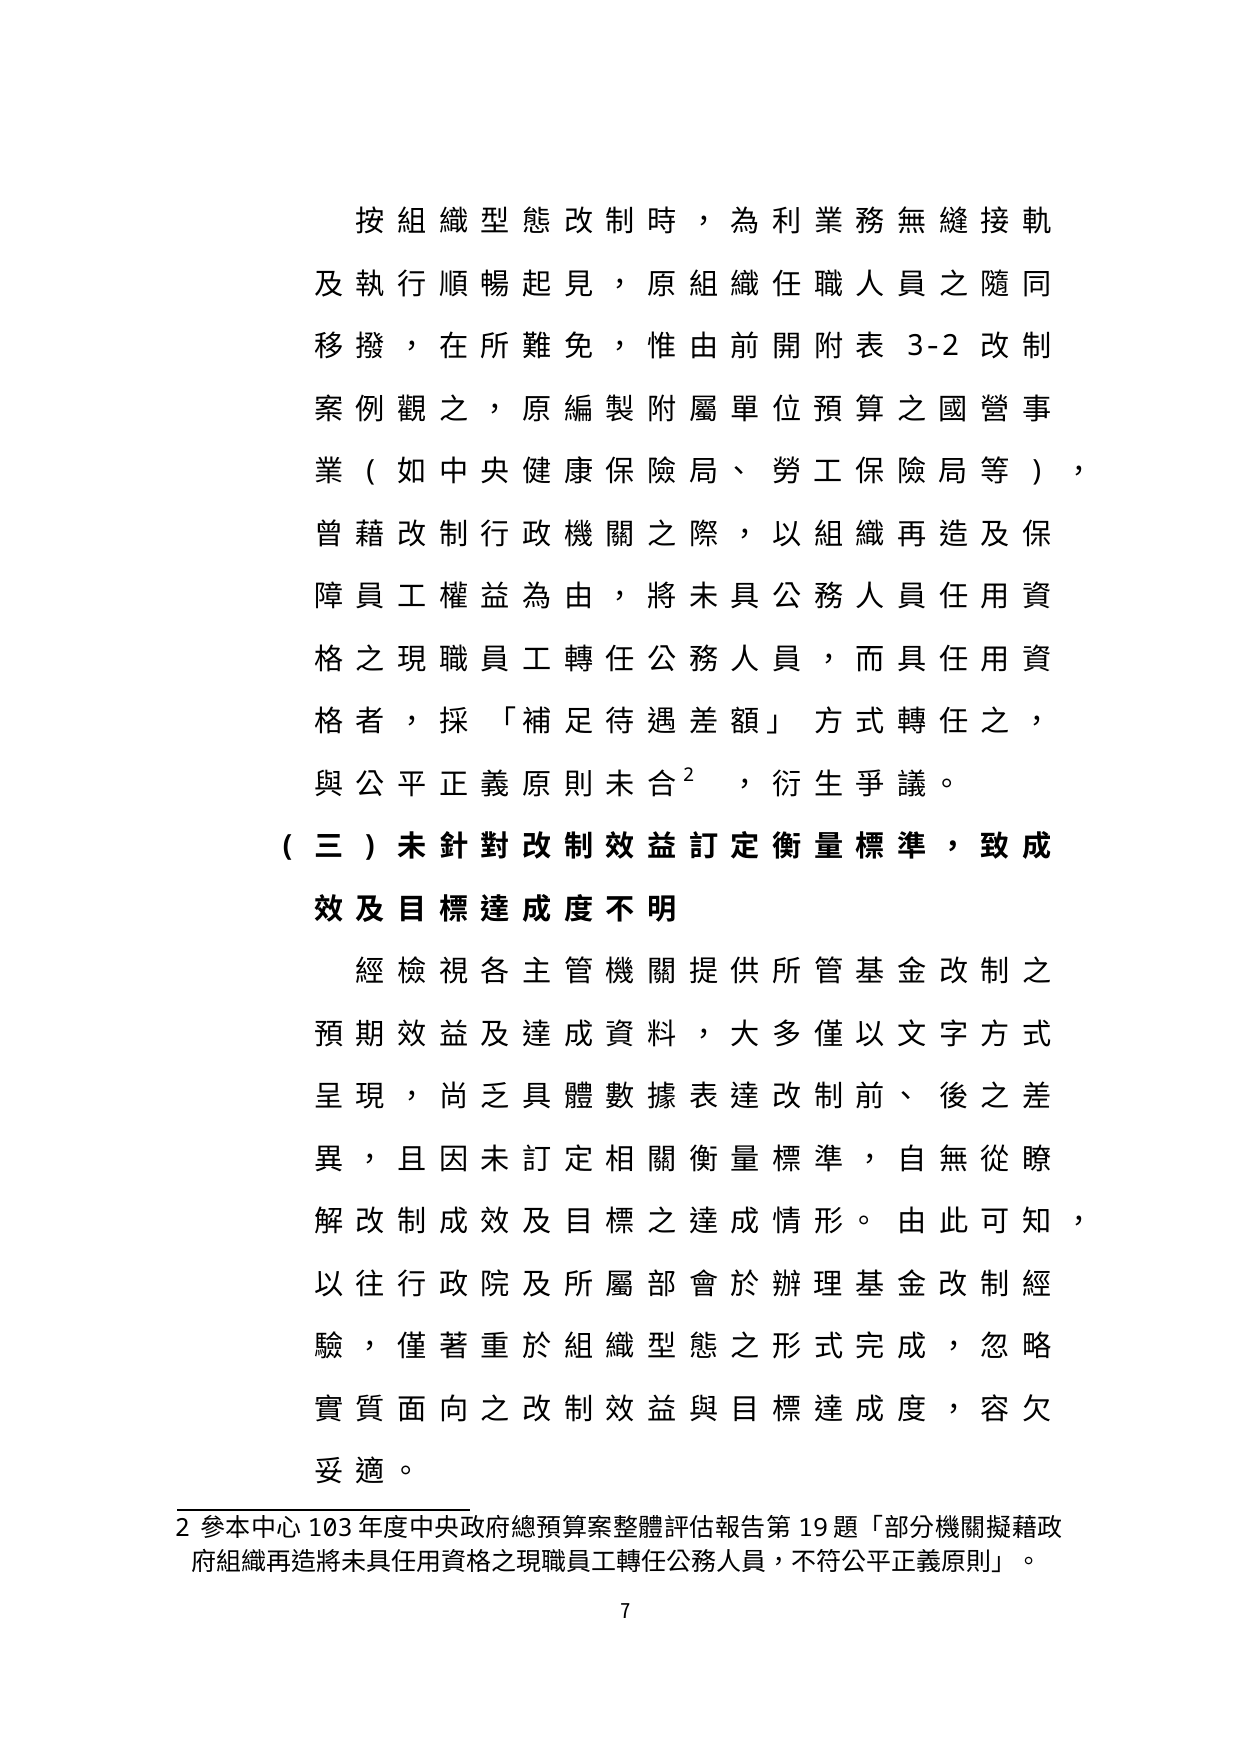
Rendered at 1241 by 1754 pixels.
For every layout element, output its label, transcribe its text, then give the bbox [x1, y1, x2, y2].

text (三)未針對改制效益訂定衡量標準，致成效及目標達成度不明 [242, 802, 1058, 927]
text 經檢視各主管機關提供所管基金改制之預期效益及達成資料，大多僅以文字方式呈現，尚乏具體數據表達改制前、後之差異，且因未訂定相關衡量標準，自無從瞭解改制成效及目標之達成情形。由此可知，以往行政院及所屬部會於辦理基金改制經驗，僅著重於組織型態之形式完成，忽略實質面向之改制效益與目標達成度，容欠妥適。 [271, 927, 1058, 1490]
text 參本中心103年度中央政府總預算案整體評估報告第19題「部分機關擬藉政府組織再造將未具任用資格之現職員工轉任公務人員，不符公平正義原則」。 [174, 1510, 1063, 1577]
text 按組織型態改制時，為利業務無縫接軌及執行順暢起見，原組織任職人員之隨同移撥，在所難免，惟由前開附表3-2改制案例觀之，原編製附屬單位預算之國營事業(如中央健康保險局、勞工保險局等)，曾藉改制行政機關之際，以組織再造及保障員工權益為由，將未具公務人員任用資格之現職員工轉任公務人員，而具任用資格者，採「補足待遇差額」方式轉任之，與公平正義原則未合，衍生爭議。 [271, 177, 1058, 802]
